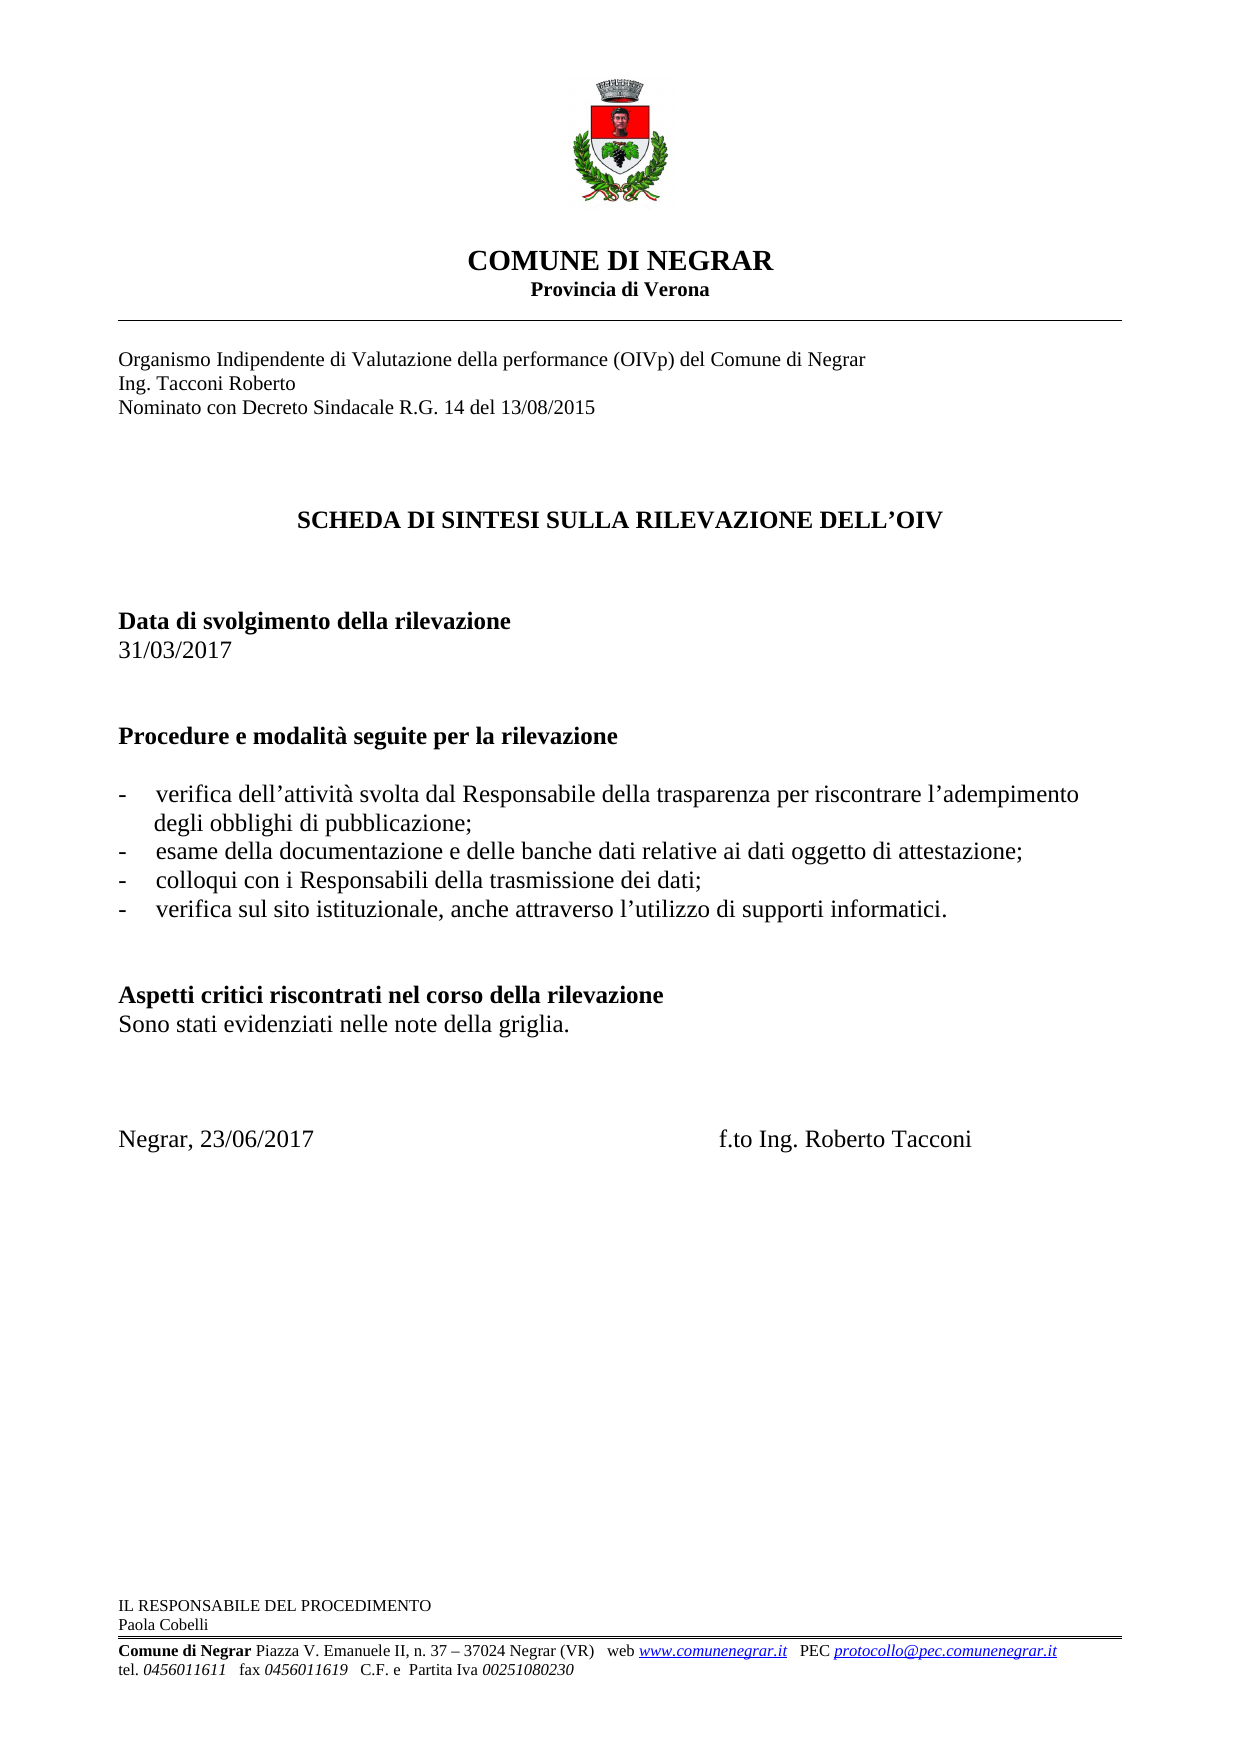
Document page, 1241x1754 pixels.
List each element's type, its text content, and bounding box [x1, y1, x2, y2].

table_header Negrar, 23/06/2017 [111, 1124, 561, 1153]
text 31/03/2017 [118, 635, 1122, 664]
text Sono stati evidenziati nelle note della griglia. [118, 1009, 1122, 1038]
text Data di svolgimento della rilevazione [118, 606, 1122, 635]
text Nominato con Decreto Sindacale R.G. 14 del 13/08/2015 [118, 395, 1122, 419]
list colloqui con i Responsabili della trasmissione dei dati; [118, 865, 1122, 894]
table_cell [111, 1153, 561, 1181]
text Procedure e modalità seguite per la rilevazione [118, 721, 1122, 750]
text Organismo Indipendente di Valutazione della performance (OIVp) del Comune di Negrar [118, 347, 1122, 371]
table_cell [561, 1153, 1129, 1181]
text Aspetti critici riscontrati nel corso della rilevazione [118, 980, 1122, 1009]
list verifica dell’attività svolta dal Responsabile della trasparenza per riscontrare l’adempimento degli obblighi di pubblicazione; [118, 779, 1122, 836]
table_header f.to Ing. Roberto Tacconi [561, 1124, 1129, 1153]
list verifica sul sito istituzionale, anche attraverso l’utilizzo di supporti informatici. [118, 894, 1122, 923]
picture [565, 75, 675, 210]
text SCHEDA DI SINTESI SULLA RILEVAZIONE DELL’OIV [118, 506, 1122, 534]
list esame della documentazione e delle banche dati relative ai dati oggetto di attestazione; [118, 836, 1122, 865]
text Ing. Tacconi Roberto [118, 371, 1122, 395]
